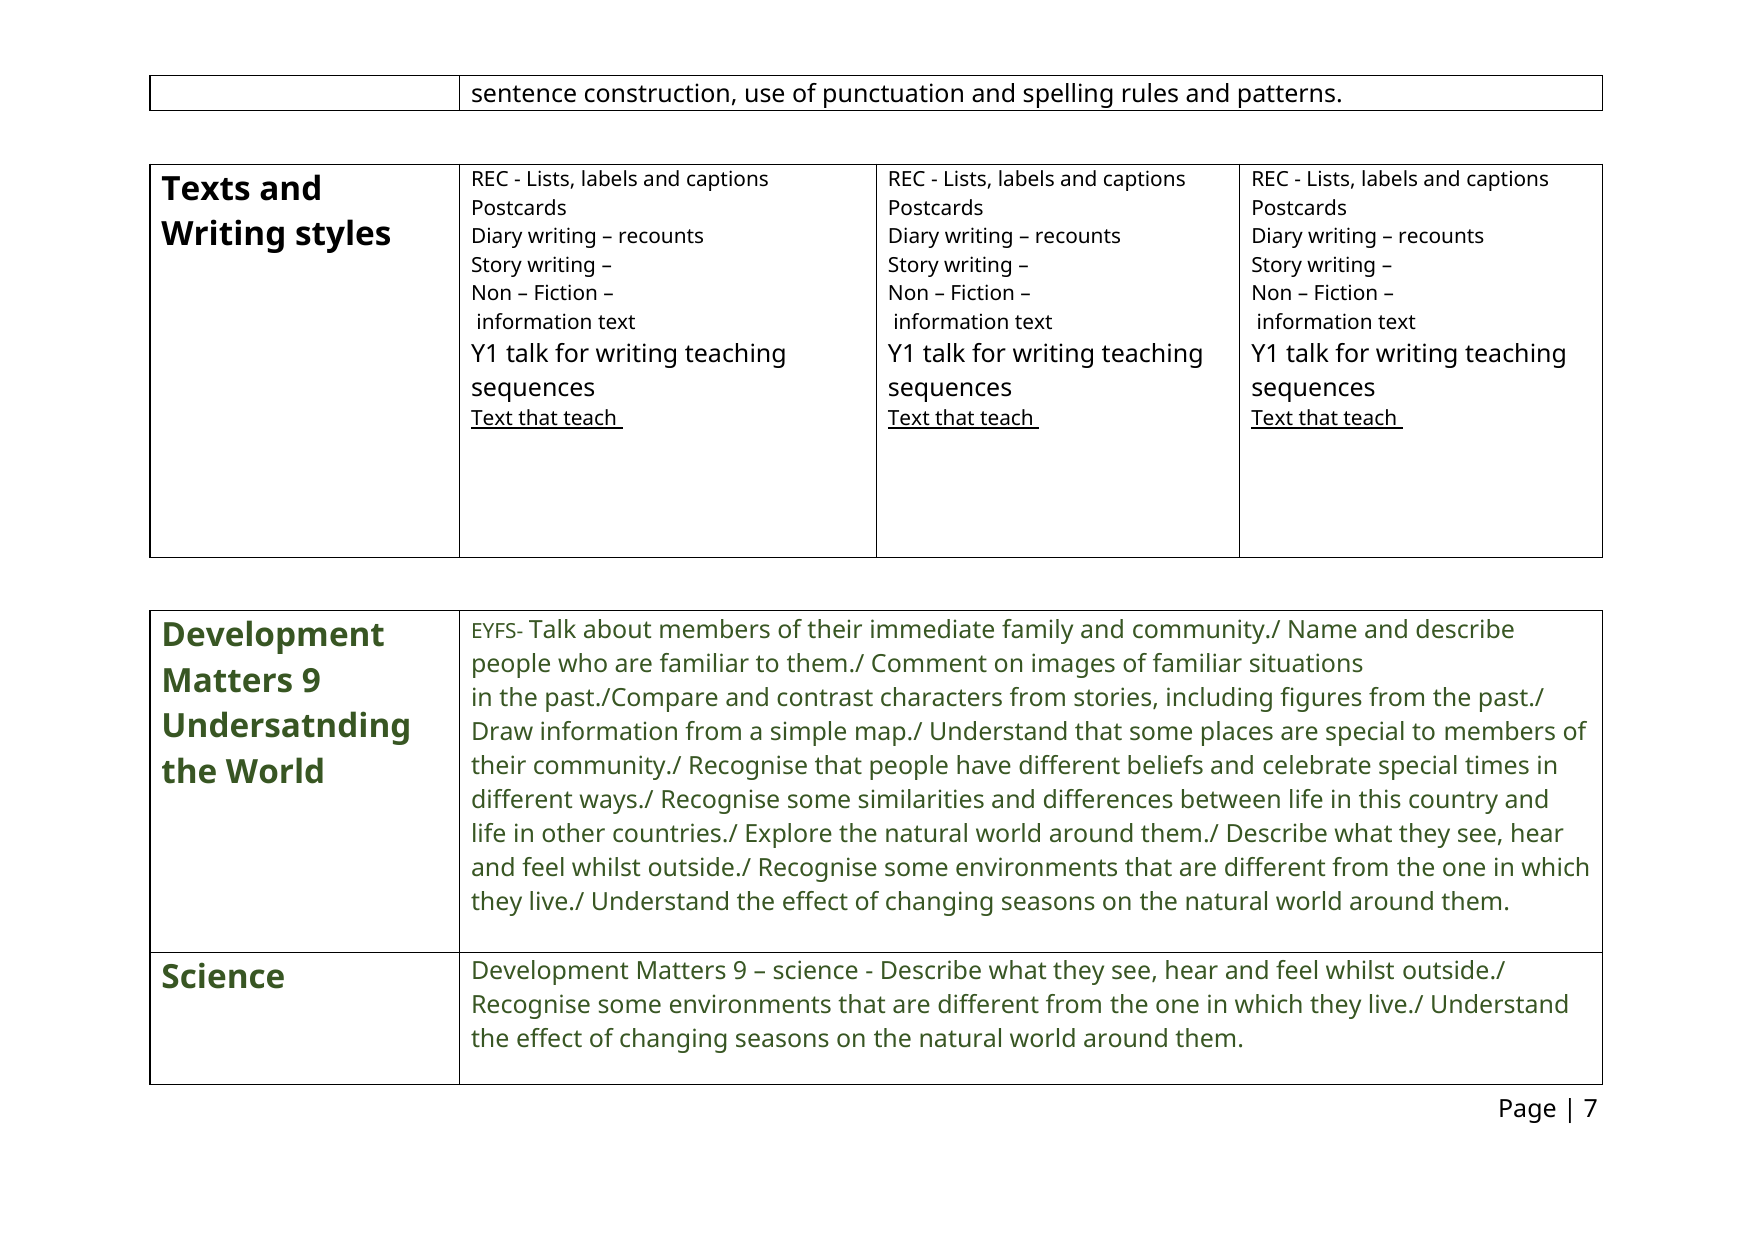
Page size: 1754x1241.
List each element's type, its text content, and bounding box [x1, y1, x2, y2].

table_cell [151, 76, 459, 110]
table_header REC - Lists, labels and captions Postcards Diary writing – recounts Story writing – Non – Fiction – information text Y1 talk for writing teaching sequences Text that teach [1240, 165, 1602, 557]
table_cell sentence construction, use of punctuation and spelling rules and patterns. [460, 76, 1602, 110]
table_cell Development Matters 9 – science - Describe what they see, hear and feel whilst outside./ Recognise some environments that are different from the one in which they live./ Understand the effect of changing seasons on the natural world around them. [460, 953, 1602, 1083]
table_header REC - Lists, labels and captions Postcards Diary writing – recounts Story writing – Non – Fiction – information text Y1 talk for writing teaching sequences Text that teach [460, 165, 876, 557]
table_header Texts and Writing styles [151, 165, 459, 557]
table_cell Science [151, 953, 459, 1083]
table_header REC - Lists, labels and captions Postcards Diary writing – recounts Story writing – Non – Fiction – information text Y1 talk for writing teaching sequences Text that teach [877, 165, 1239, 557]
table_header Development Matters 9 Undersatnding the World [151, 611, 459, 952]
table_header EYFS- Talk about members of their immediate family and community./ Name and describe people who are familiar to them./ Comment on images of familiar situations in the past./Compare and contrast characters from stories, including figures from the past./ Draw information from a simple map./ Understand that some places are special to members of their community./ Recognise that people have different beliefs and celebrate special times in different ways./ Recognise some similarities and differences between life in this country and life in other countries./ Explore the natural world around them./ Describe what they see, hear and feel whilst outside./ Recognise some environments that are different from the one in which they live./ Understand the effect of changing seasons on the natural world around them. [460, 611, 1602, 952]
